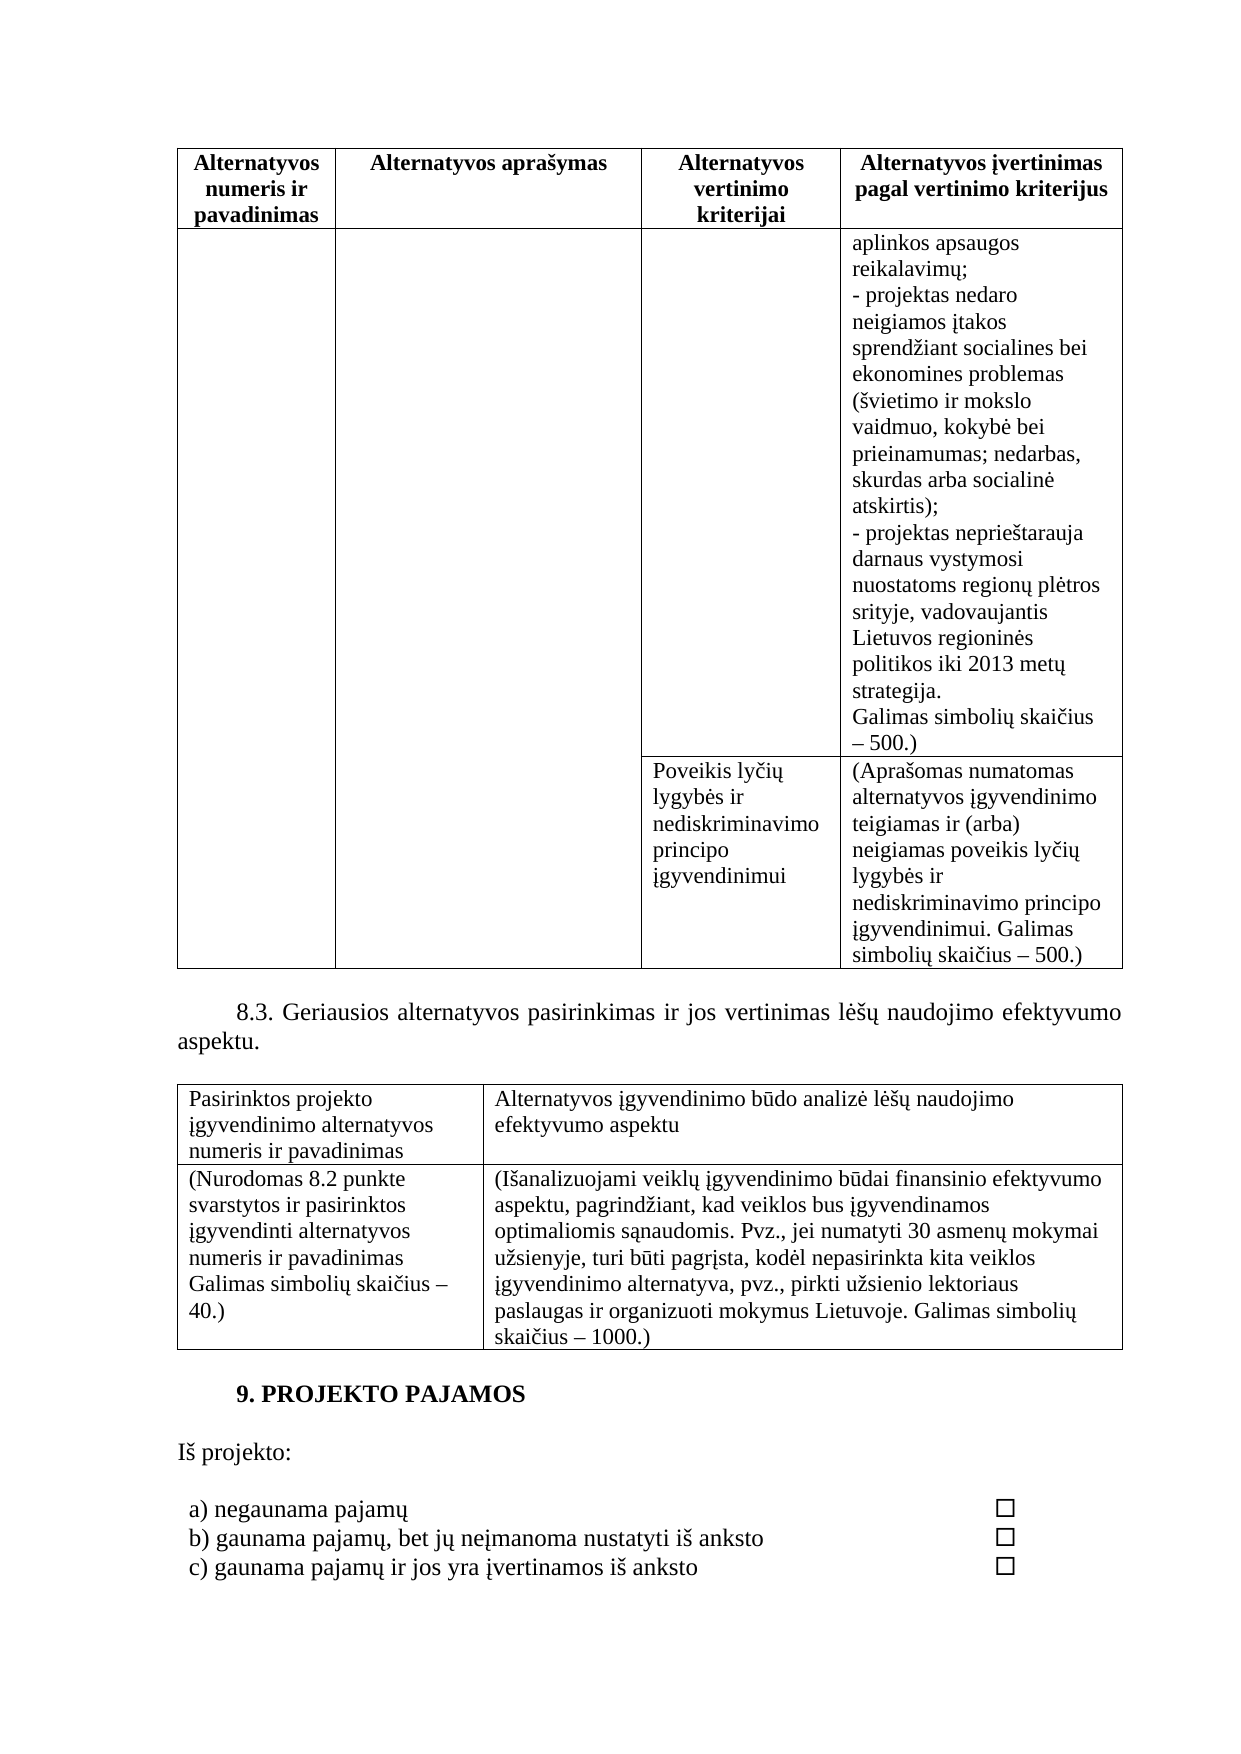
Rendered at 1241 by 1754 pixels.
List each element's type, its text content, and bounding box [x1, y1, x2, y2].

table_cell [642, 229, 840, 756]
table_header Alternatyvos įgyvendinimo būdo analizė lėšų naudojimo efektyvumo aspektu [484, 1085, 1122, 1164]
table_cell [336, 229, 641, 968]
table_cell c) gaunama pajamų ir jos yra įvertinamos iš anksto [177, 1552, 888, 1580]
table_cell aplinkos apsaugos reikalavimų; - projektas nedaro neigiamos įtakos sprendžiant socialines bei ekonomines problemas (švietimo ir mokslo vaidmuo, kokybė bei prieinamumas; nedarbas, skurdas arba socialinė atskirtis); - projektas neprieštarauja darnaus vystymosi nuostatoms regionų plėtros srityje, vadovaujantis Lietuvos regioninės politikos iki 2013 metų strategija. Galimas simbolių skaičius – 500.) [841, 229, 1122, 756]
table_header Alternatyvos numeris ir pavadinimas [178, 149, 335, 228]
text 9. PROJEKTO PAJAMOS [177, 1379, 1122, 1408]
text 8.3. Geriausios alternatyvos pasirinkimas ir jos vertinimas lėšų naudojimo efektyvumo aspektu. [177, 997, 1122, 1055]
table_header [] [889, 1494, 1122, 1523]
table_header Alternatyvos aprašymas [336, 149, 641, 228]
table_cell Poveikis lyčių lygybės ir nediskriminavimo principo įgyvendinimui [642, 757, 840, 968]
table_header Alternatyvos vertinimo kriterijai [642, 149, 840, 228]
table_cell [] [889, 1552, 1122, 1580]
table_cell (Nurodomas 8.2 punkte svarstytos ir pasirinktos įgyvendinti alternatyvos numeris ir pavadinimas Galimas simbolių skaičius – 40.) [178, 1165, 483, 1349]
table_header Pasirinktos projekto įgyvendinimo alternatyvos numeris ir pavadinimas [178, 1085, 483, 1164]
table_cell (Išanalizuojami veiklų įgyvendinimo būdai finansinio efektyvumo aspektu, pagrindžiant, kad veiklos bus įgyvendinamos optimaliomis sąnaudomis. Pvz., jei numatyti 30 asmenų mokymai užsienyje, turi būti pagrįsta, kodėl nepasirinkta kita veiklos įgyvendinimo alternatyva, pvz., pirkti užsienio lektoriaus paslaugas ir organizuoti mokymus Lietuvoje. Galimas simbolių skaičius – 1000.) [484, 1165, 1122, 1349]
table_header Alternatyvos įvertinimas pagal vertinimo kriterijus [841, 149, 1122, 228]
table_header a) negaunama pajamų [177, 1494, 888, 1523]
table_cell [] [889, 1523, 1122, 1552]
table_cell [178, 229, 335, 968]
text Iš projekto: [177, 1437, 1122, 1465]
table_cell b) gaunama pajamų, bet jų neįmanoma nustatyti iš anksto [177, 1523, 888, 1552]
table_cell (Aprašomas numatomas alternatyvos įgyvendinimo teigiamas ir (arba) neigiamas poveikis lyčių lygybės ir nediskriminavimo principo įgyvendinimui. Galimas simbolių skaičius – 500.) [841, 757, 1122, 968]
